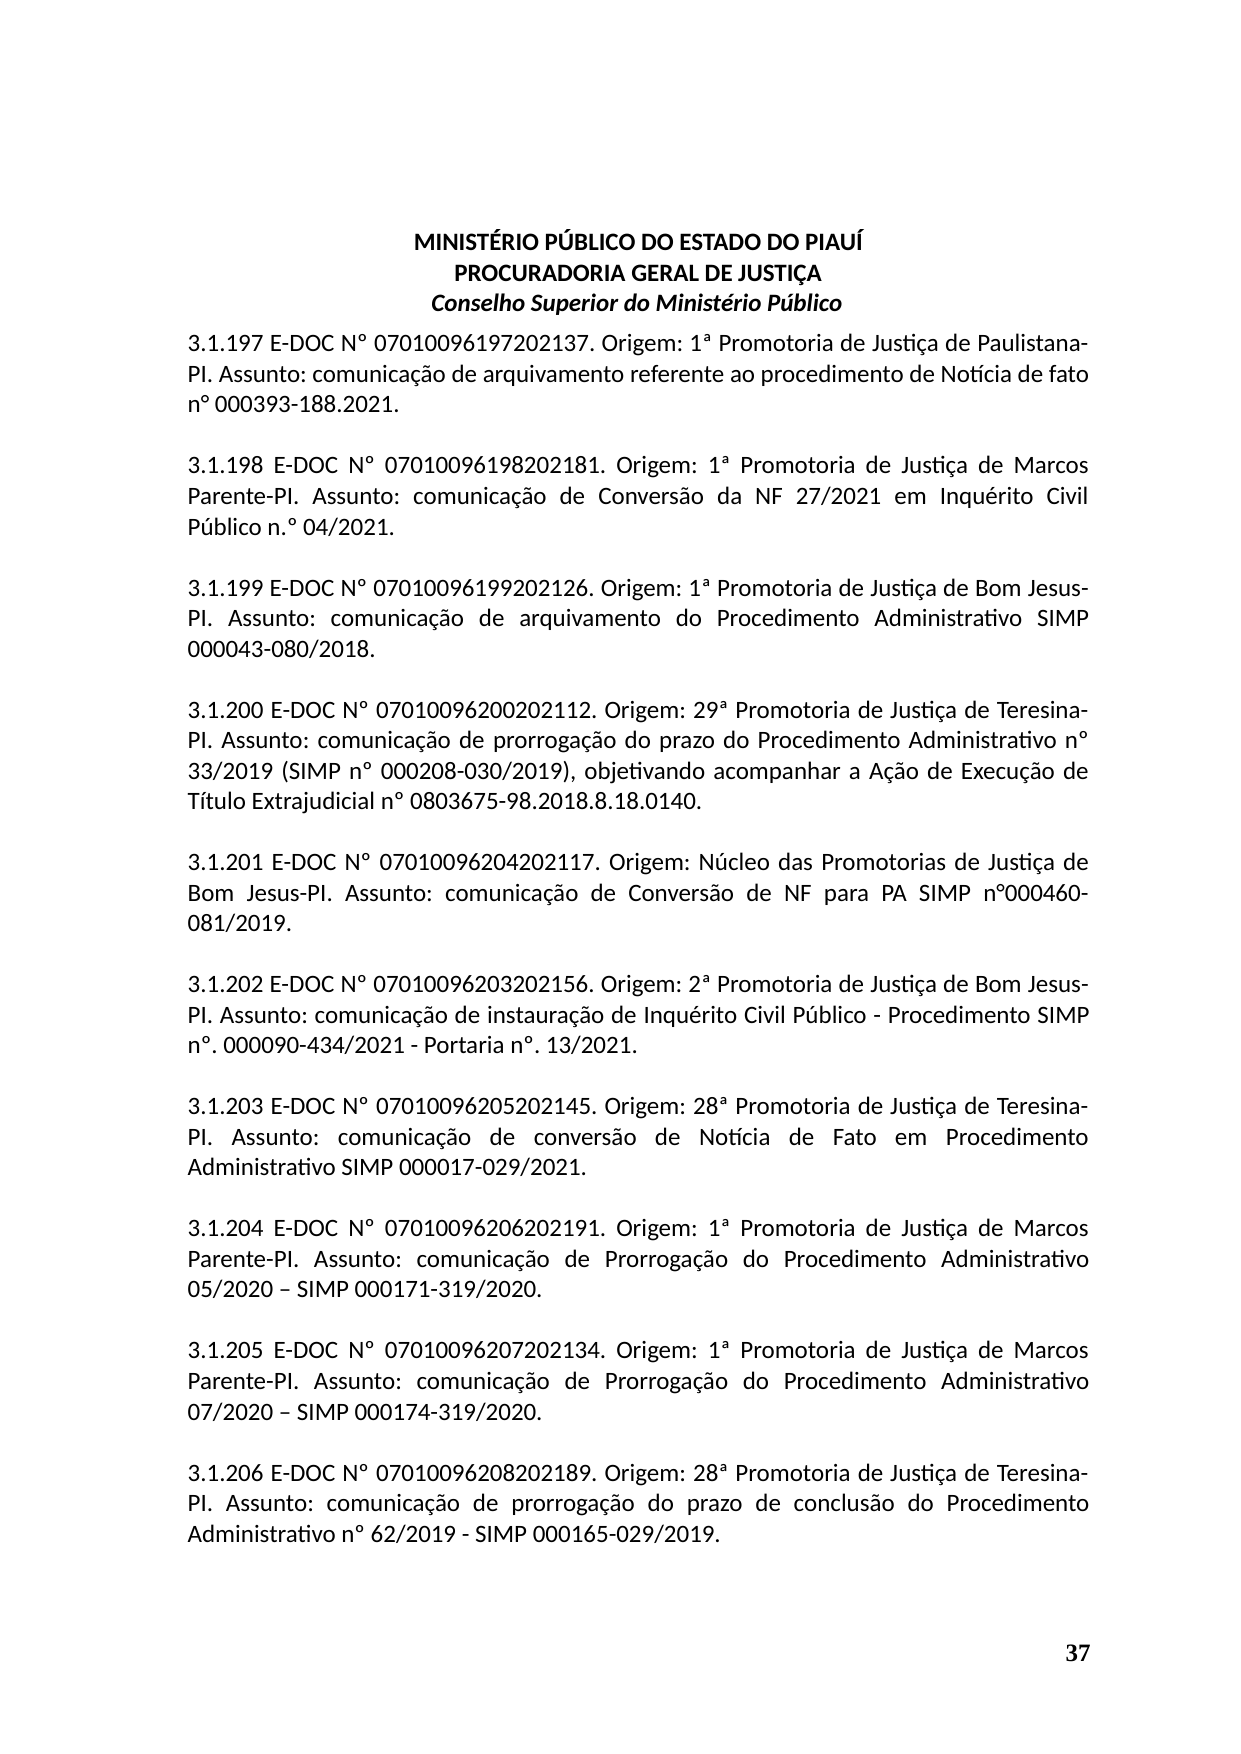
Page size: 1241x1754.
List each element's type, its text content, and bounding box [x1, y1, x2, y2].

text 3.1.197 E-DOC Nº 07010096197202137. Origem: 1ª Promotoria de Justiça de Paulistana-PI. Assunto: comunicação de arquivamento referente ao procedimento de Notícia de fato n° 000393-188.2021. [187, 327, 1090, 419]
text 3.1.205 E-DOC Nº 07010096207202134. Origem: 1ª Promotoria de Justiça de Marcos Parente-PI. Assunto: comunicação de Prorrogação do Procedimento Administrativo 07/2020 – SIMP 000174-319/2020. [187, 1335, 1090, 1426]
text 3.1.198 E-DOC Nº 07010096198202181. Origem: 1ª Promotoria de Justiça de Marcos Parente-PI. Assunto: comunicação de Conversão da NF 27/2021 em Inquérito Civil Público n.º 04/2021. [187, 449, 1090, 541]
text 3.1.199 E-DOC Nº 07010096199202126. Origem: 1ª Promotoria de Justiça de Bom Jesus-PI. Assunto: comunicação de arquivamento do Procedimento Administrativo SIMP 000043-080/2018. [187, 572, 1090, 663]
text 3.1.200 E-DOC Nº 07010096200202112. Origem: 29ª Promotoria de Justiça de Teresina-PI. Assunto: comunicação de prorrogação do prazo do Procedimento Administrativo nº 33/2019 (SIMP nº 000208-030/2019), objetivando acompanhar a Ação de Execução de Título Extrajudicial nº 0803675-98.2018.8.18.0140. [187, 694, 1090, 816]
text 3.1.201 E-DOC Nº 07010096204202117. Origem: Núcleo das Promotorias de Justiça de Bom Jesus-PI. Assunto: comunicação de Conversão de NF para PA SIMP n°000460-081/2019. [187, 846, 1090, 938]
text 3.1.202 E-DOC Nº 07010096203202156. Origem: 2ª Promotoria de Justiça de Bom Jesus-PI. Assunto: comunicação de instauração de Inquérito Civil Público - Procedimento SIMP nº. 000090-434/2021 - Portaria nº. 13/2021. [187, 968, 1090, 1060]
text 3.1.206 E-DOC Nº 07010096208202189. Origem: 28ª Promotoria de Justiça de Teresina-PI. Assunto: comunicação de prorrogação do prazo de conclusão do Procedimento Administrativo nº 62/2019 - SIMP 000165-029/2019. [187, 1457, 1090, 1548]
text 3.1.203 E-DOC Nº 07010096205202145. Origem: 28ª Promotoria de Justiça de Teresina-PI. Assunto: comunicação de conversão de Notícia de Fato em Procedimento Administrativo SIMP 000017-029/2021. [187, 1091, 1090, 1182]
text 3.1.204 E-DOC Nº 07010096206202191. Origem: 1ª Promotoria de Justiça de Marcos Parente-PI. Assunto: comunicação de Prorrogação do Procedimento Administrativo 05/2020 – SIMP 000171-319/2020. [187, 1213, 1090, 1304]
